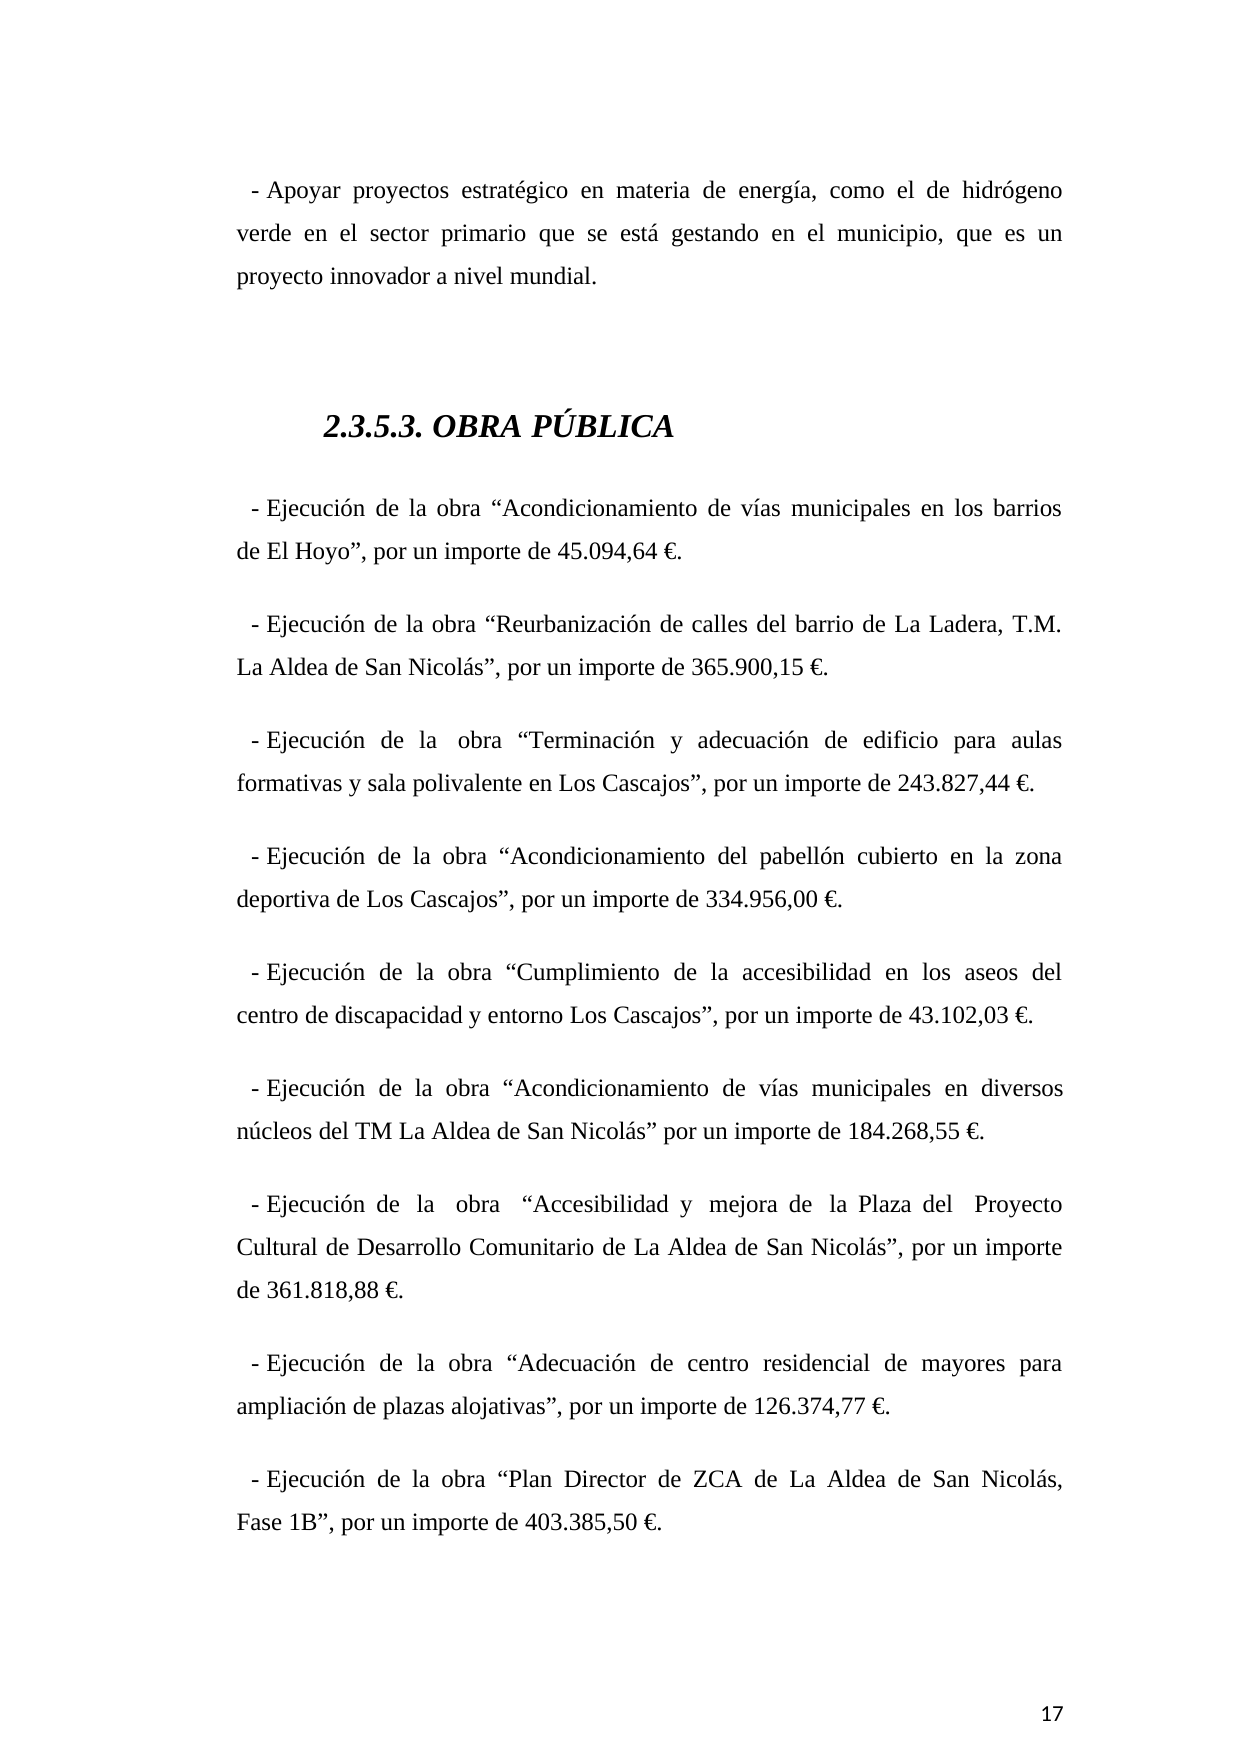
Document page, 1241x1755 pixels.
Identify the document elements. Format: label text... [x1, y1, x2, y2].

list Ejecución de la obra “Acondicionamiento de vías municipales en diversos núcleos del TM La Aldea de San Nicolás” por un importe de 184.268,55 €. [221, 1073, 1063, 1145]
list Ejecución de la obra “Acondicionamiento de vías municipales en los barrios de El Hoyo”, por un importe de 45.094,64 €. [221, 493, 1062, 565]
list Ejecución de la obra “Terminación y adecuación de edificio para aulas formativas y sala polivalente en Los Cascajos”, por un importe de 243.827,44 €. [221, 725, 1063, 797]
list OBRA PÚBLICA [324, 407, 1076, 445]
list Ejecución de la obra “Reurbanización de calles del barrio de La Ladera, T.M. La Aldea de San Nicolás”, por un importe de 365.900,15 €. [221, 609, 1063, 681]
list Apoyar proyectos estratégico en materia de energía, como el de hidrógeno verde en el sector primario que se está gestando en el municipio, que es un proyecto innovador a nivel mundial. [221, 175, 1063, 290]
list Ejecución de la obra “Adecuación de centro residencial de mayores para ampliación de plazas alojativas”, por un importe de 126.374,77 €. [221, 1348, 1062, 1420]
list Ejecución de la obra “Plan Director de ZCA de La Aldea de San Nicolás, Fase 1B”, por un importe de 403.385,50 €. [221, 1464, 1063, 1536]
list Ejecución de la obra “Cumplimiento de la accesibilidad en los aseos del centro de discapacidad y entorno Los Cascajos”, por un importe de 43.102,03 €. [221, 957, 1063, 1029]
list Ejecución de la obra “Accesibilidad y mejora de la Plaza del Proyecto Cultural de Desarrollo Comunitario de La Aldea de San Nicolás”, por un importe de 361.818,88 €. [221, 1189, 1063, 1304]
list Ejecución de la obra “Acondicionamiento del pabellón cubierto en la zona deportiva de Los Cascajos”, por un importe de 334.956,00 €. [221, 841, 1063, 913]
